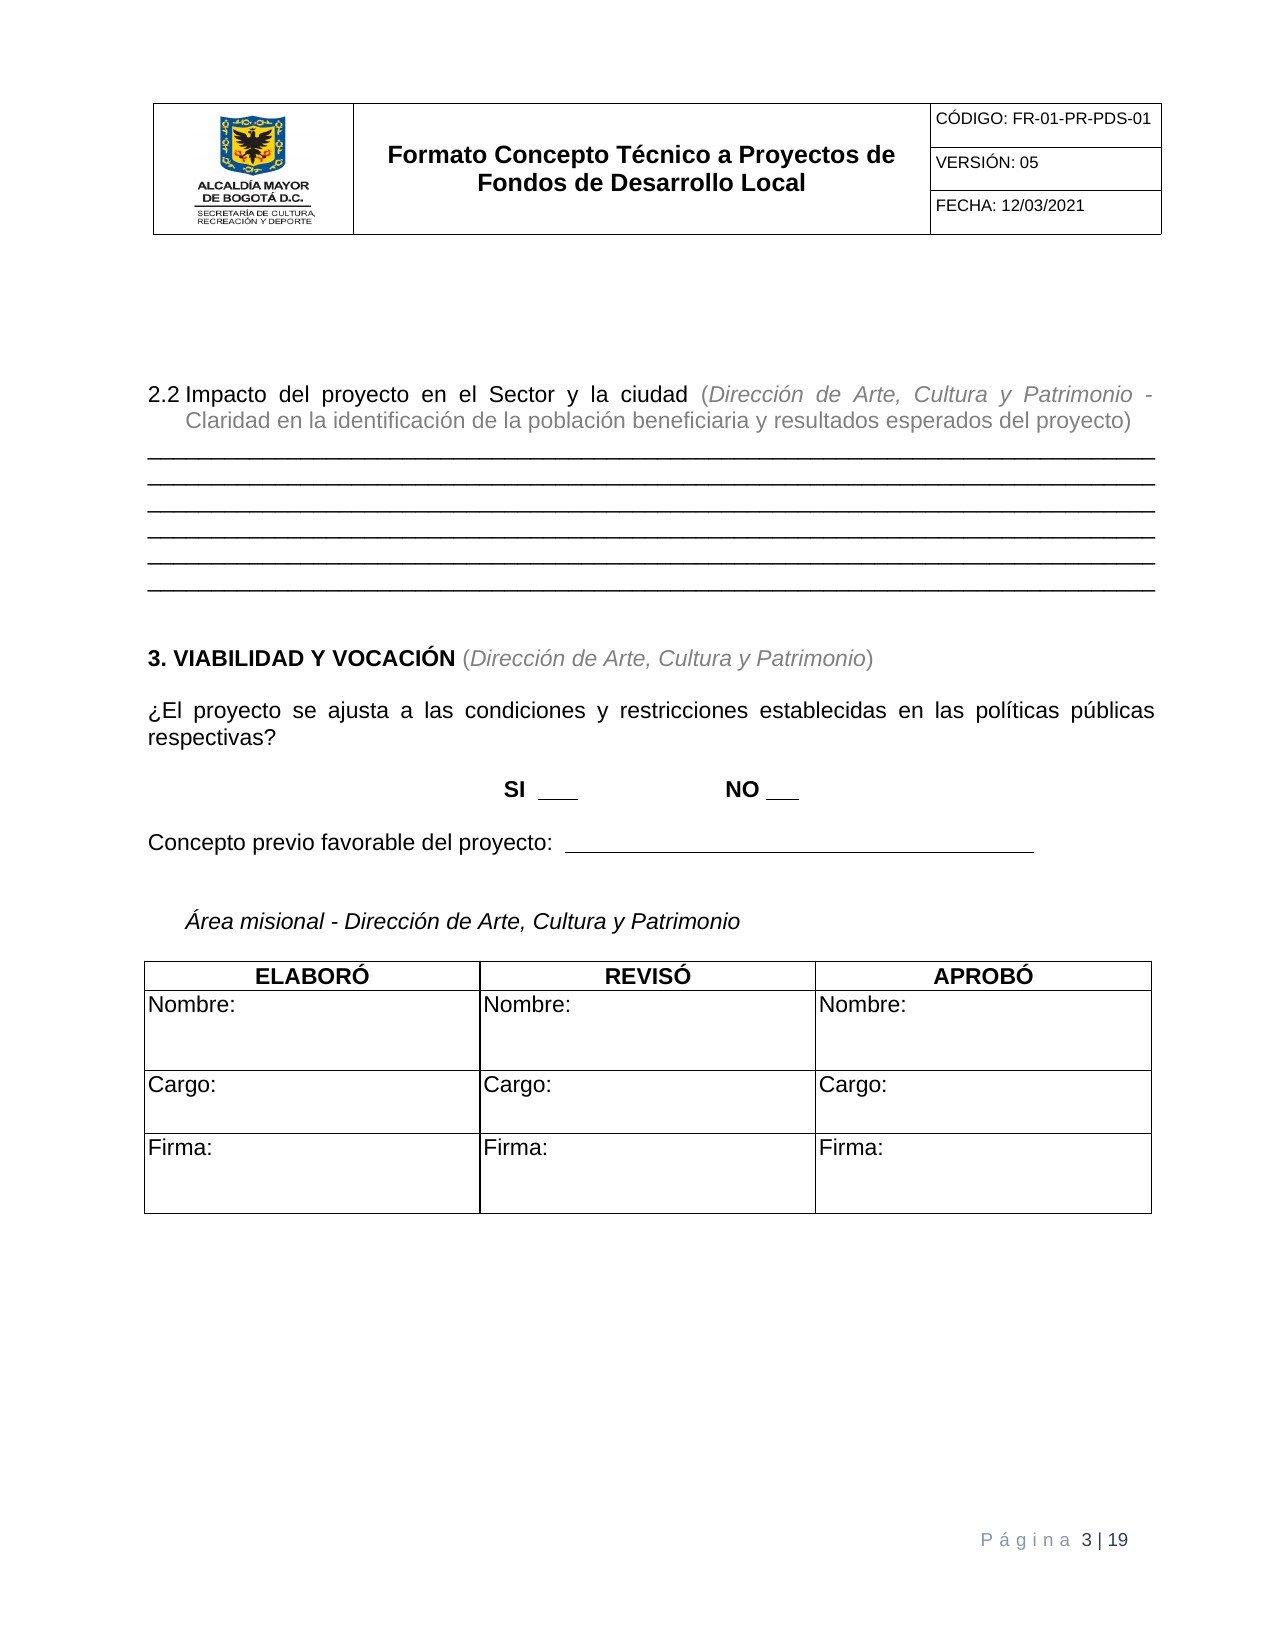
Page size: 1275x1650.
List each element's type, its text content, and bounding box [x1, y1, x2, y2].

text _______________________________________________________________________________ [148, 486, 1155, 511]
table_cell Cargo: [816, 1071, 1151, 1132]
text _______________________________________________________________________________ [148, 513, 1155, 537]
text _______________________________________________________________________________ [148, 434, 1155, 458]
table_cell Cargo: [145, 1071, 479, 1132]
text 3. VIABILIDAD Y VOCACIÓN (Dirección de Arte, Cultura y Patrimonio) [148, 645, 1155, 671]
text SI NO [148, 776, 1155, 803]
table_cell Firma: [816, 1134, 1151, 1212]
list Impacto del proyecto en el Sector y la ciudad (Dirección de Arte, Cultura y Patrimonio - Claridad en la identificación de la población beneficiaria y resultados esperados del proyecto) [148, 381, 1155, 434]
table_header ELABORÓ [145, 962, 479, 990]
text ¿El proyecto se ajusta a las condiciones y restricciones establecidas en las políticas públicas respectivas? [148, 697, 1155, 750]
table_cell Nombre: [481, 991, 815, 1070]
text Área misional - Dirección de Arte, Cultura y Patrimonio [185, 908, 1155, 934]
text _______________________________________________________________________________ [148, 539, 1155, 563]
table_header REVISÓ [481, 962, 815, 990]
table_cell Nombre: [816, 991, 1151, 1070]
text _______________________________________________________________________________ [148, 565, 1155, 590]
text Concepto previo favorable del proyecto: [148, 829, 1155, 856]
text _______________________________________________________________________________ [148, 460, 1155, 484]
table_cell Firma: [145, 1134, 479, 1212]
table_cell Nombre: [145, 991, 479, 1070]
table_cell Firma: [481, 1134, 815, 1212]
table_cell Cargo: [481, 1071, 815, 1132]
table_header APROBÓ [816, 962, 1151, 990]
